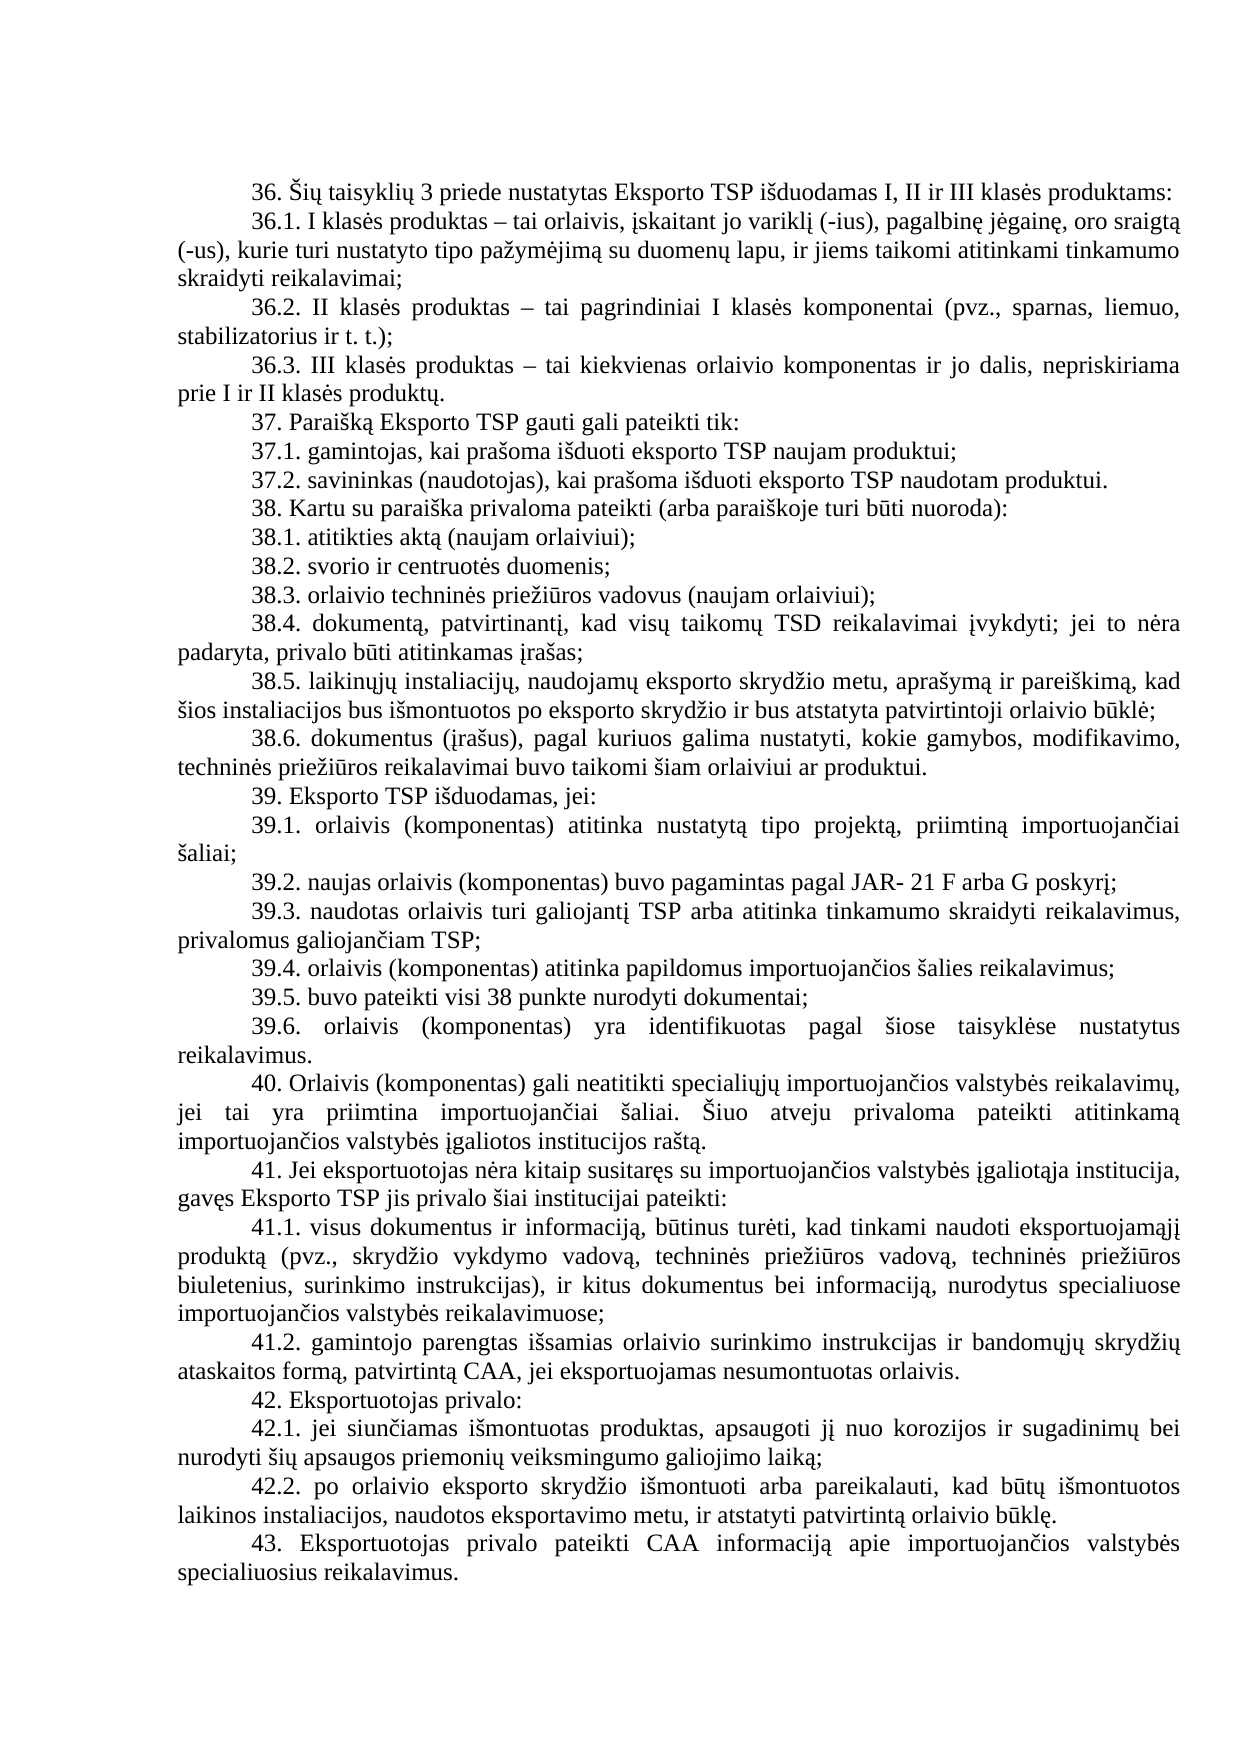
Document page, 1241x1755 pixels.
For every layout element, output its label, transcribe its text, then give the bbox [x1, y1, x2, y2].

text 39.2. naujas orlaivis (komponentas) buvo pagamintas pagal JAR- 21 F arba G poskyrį; [177, 867, 1181, 896]
text 40. Orlaivis (komponentas) gali neatitikti specialiųjų importuojančios valstybės reikalavimų, jei tai yra priimtina importuojančiai šaliai. Šiuo atveju privaloma pateikti atitinkamą importuojančios valstybės įgaliotos institucijos raštą. [177, 1068, 1181, 1155]
text 41.1. visus dokumentus ir informaciją, būtinus turėti, kad tinkami naudoti eksportuojamąjį produktą (pvz., skrydžio vykdymo vadovą, techninės priežiūros vadovą, techninės priežiūros biuletenius, surinkimo instrukcijas), ir kitus dokumentus bei informaciją, nurodytus specialiuose importuojančios valstybės reikalavimuose; [177, 1212, 1181, 1327]
text 41. Jei eksportuotojas nėra kitaip susitaręs su importuojančios valstybės įgaliotąja institucija, gavęs Eksporto TSP jis privalo šiai institucijai pateikti: [177, 1155, 1181, 1212]
text 42.2. po orlaivio eksporto skrydžio išmontuoti arba pareikalauti, kad būtų išmontuotos laikinos instaliacijos, naudotos eksportavimo metu, ir atstatyti patvirtintą orlaivio būklę. [177, 1471, 1181, 1528]
text 39.4. orlaivis (komponentas) atitinka papildomus importuojančios šalies reikalavimus; [177, 953, 1181, 982]
text 38.6. dokumentus (įrašus), pagal kuriuos galima nustatyti, kokie gamybos, modifikavimo, techninės priežiūros reikalavimai buvo taikomi šiam orlaiviui ar produktui. [177, 723, 1181, 781]
text 38.1. atitikties aktą (naujam orlaiviui); [177, 522, 1181, 551]
text 43. Eksportuotojas privalo pateikti CAA informaciją apie importuojančios valstybės specialiuosius reikalavimus. [177, 1528, 1181, 1586]
text 38.2. svorio ir centruotės duomenis; [177, 551, 1181, 580]
text 38.3. orlaivio techninės priežiūros vadovus (naujam orlaiviui); [177, 580, 1181, 608]
text 37.2. savininkas (naudotojas), kai prašoma išduoti eksporto TSP naudotam produktui. [177, 465, 1181, 493]
text 41.2. gamintojo parengtas išsamias orlaivio surinkimo instrukcijas ir bandomųjų skrydžių ataskaitos formą, patvirtintą CAA, jei eksportuojamas nesumontuotas orlaivis. [177, 1327, 1181, 1385]
text 39.6. orlaivis (komponentas) yra identifikuotas pagal šiose taisyklėse nustatytus reikalavimus. [177, 1011, 1181, 1068]
text 39. Eksporto TSP išduodamas, jei: [177, 781, 1181, 810]
text 38.5. laikinųjų instaliacijų, naudojamų eksporto skrydžio metu, aprašymą ir pareiškimą, kad šios instaliacijos bus išmontuotos po eksporto skrydžio ir bus atstatyta patvirtintoji orlaivio būklė; [177, 666, 1181, 723]
text 36.3. III klasės produktas – tai kiekvienas orlaivio komponentas ir jo dalis, nepriskiriama prie I ir II klasės produktų. [177, 350, 1181, 407]
text 42.1. jei siunčiamas išmontuotas produktas, apsaugoti jį nuo korozijos ir sugadinimų bei nurodyti šių apsaugos priemonių veiksmingumo galiojimo laiką; [177, 1413, 1181, 1471]
text 36. Šių taisyklių 3 priede nustatytas Eksporto TSP išduodamas I, II ir III klasės produktams: [177, 177, 1181, 206]
text 39.1. orlaivis (komponentas) atitinka nustatytą tipo projektą, priimtiną importuojančiai šaliai; [177, 810, 1181, 867]
text 37.1. gamintojas, kai prašoma išduoti eksporto TSP naujam produktui; [177, 436, 1181, 465]
text 38.4. dokumentą, patvirtinantį, kad visų taikomų TSD reikalavimai įvykdyti; jei to nėra padaryta, privalo būti atitinkamas įrašas; [177, 608, 1181, 666]
text 39.3. naudotas orlaivis turi galiojantį TSP arba atitinka tinkamumo skraidyti reikalavimus, privalomus galiojančiam TSP; [177, 896, 1181, 953]
text 36.2. II klasės produktas – tai pagrindiniai I klasės komponentai (pvz., sparnas, liemuo, stabilizatorius ir t. t.); [177, 292, 1181, 350]
text 36.1. I klasės produktas – tai orlaivis, įskaitant jo variklį (-ius), pagalbinę jėgainę, oro sraigtą (-us), kurie turi nustatyto tipo pažymėjimą su duomenų lapu, ir jiems taikomi atitinkami tinkamumo skraidyti reikalavimai; [177, 206, 1181, 292]
text 38. Kartu su paraiška privaloma pateikti (arba paraiškoje turi būti nuoroda): [177, 493, 1181, 522]
text 39.5. buvo pateikti visi 38 punkte nurodyti dokumentai; [177, 982, 1181, 1011]
text 37. Paraišką Eksporto TSP gauti gali pateikti tik: [177, 407, 1181, 436]
text 42. Eksportuotojas privalo: [177, 1385, 1181, 1413]
